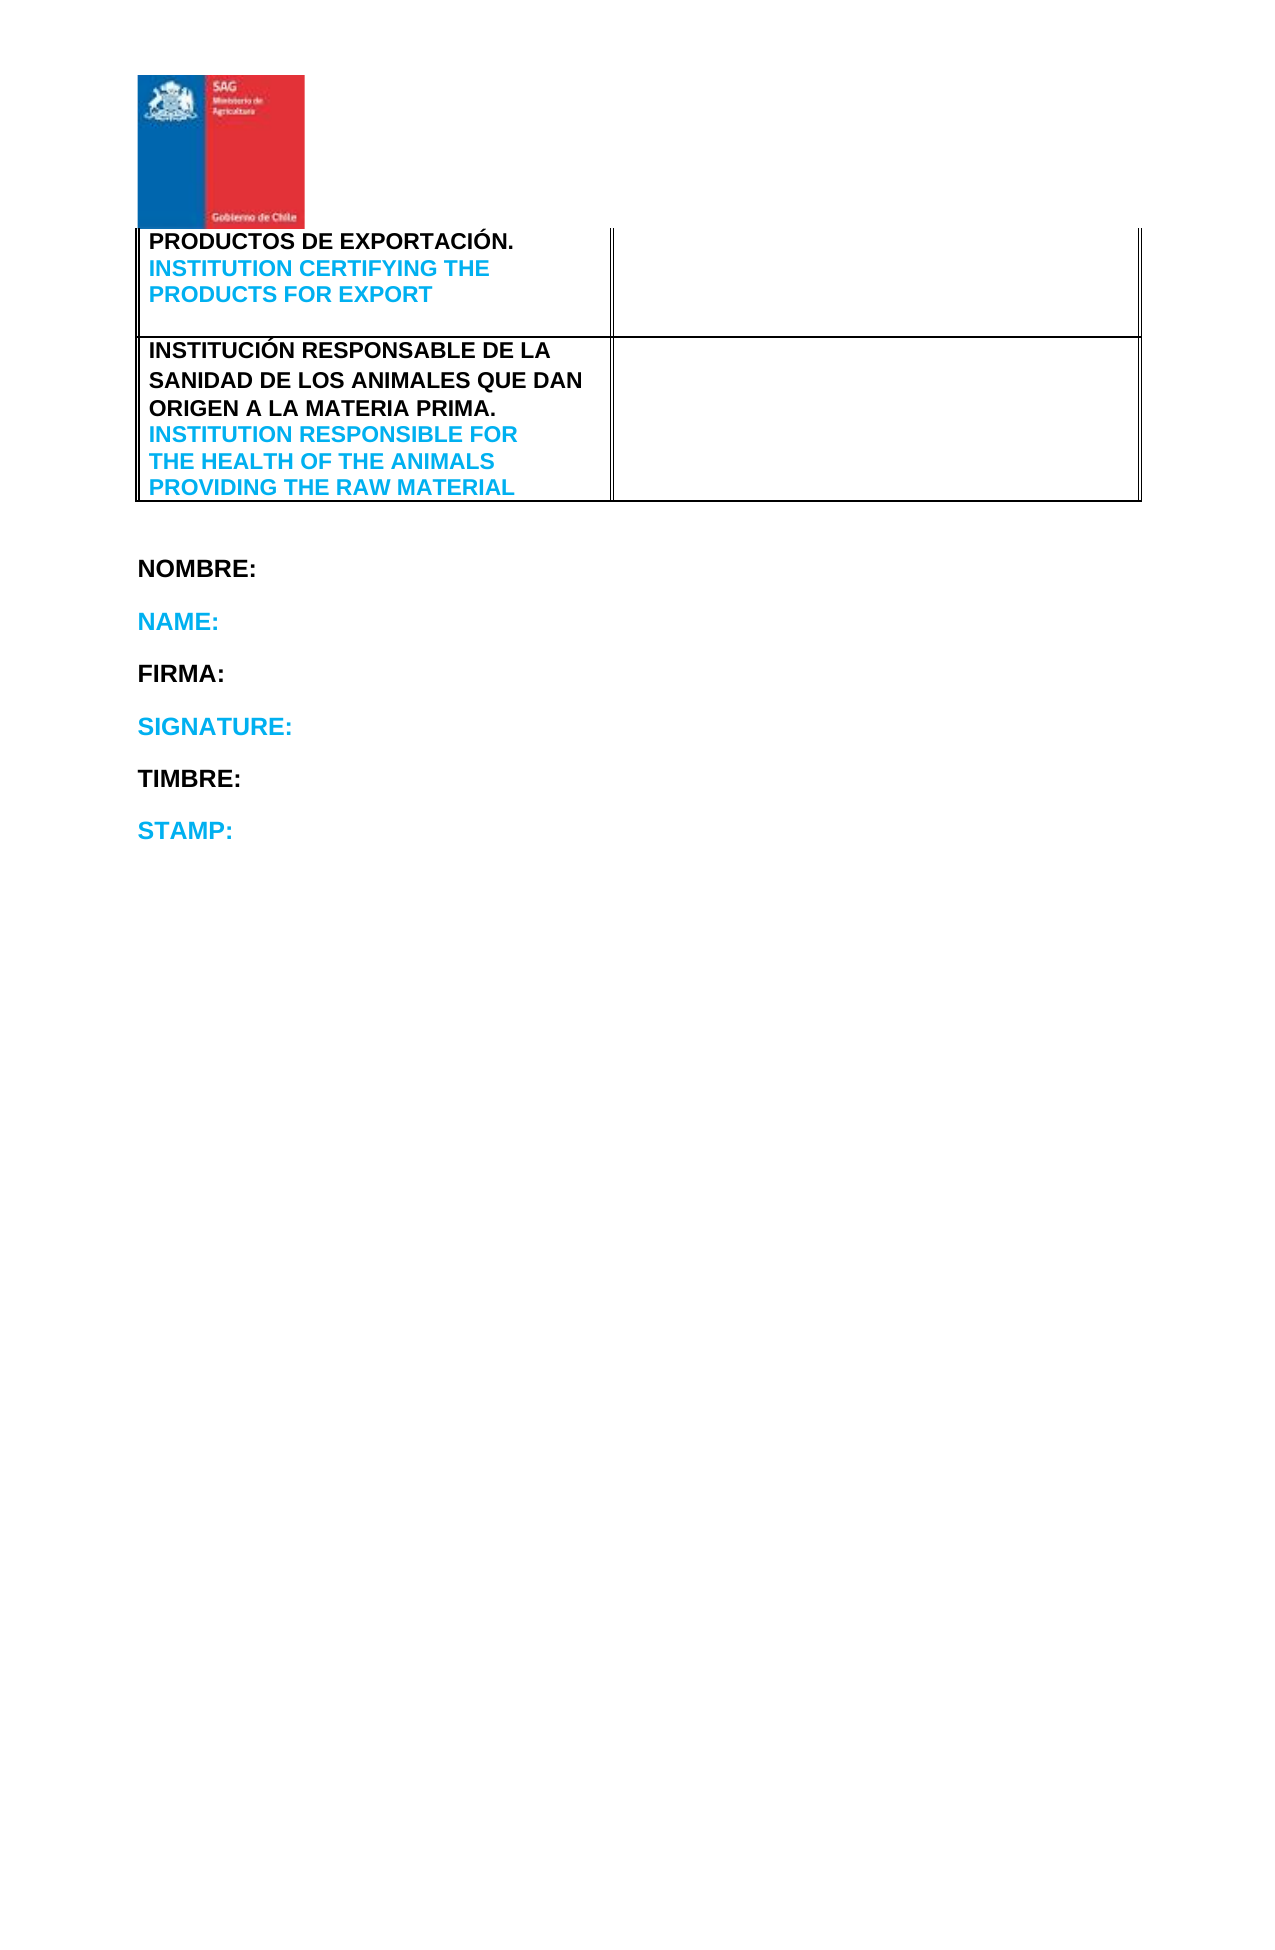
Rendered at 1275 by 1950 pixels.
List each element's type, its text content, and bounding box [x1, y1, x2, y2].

text STAMP: [137, 793, 1162, 845]
text FIRMA: [137, 636, 1162, 688]
table_cell INSTITUCIÓN RESPONSABLE DE LA [140, 338, 610, 366]
text NOMBRE: [137, 531, 1162, 583]
text NAME: [137, 583, 1162, 636]
table_cell [614, 228, 1138, 307]
table_cell [614, 395, 1138, 500]
table_cell [140, 307, 610, 336]
text SIGNATURE: [137, 688, 1162, 740]
table_cell [614, 338, 1138, 366]
text TIMBRE: [137, 740, 1162, 793]
table_cell SANIDAD DE LOS ANIMALES QUE DAN [140, 366, 610, 395]
table_cell [614, 366, 1138, 395]
table_cell PRODUCTOS DE EXPORTACIÓN. INSTITUTION CERTIFYING THE PRODUCTS FOR EXPORT [140, 228, 610, 307]
table_cell ORIGEN A LA MATERIA PRIMA. INSTITUTION RESPONSIBLE FOR THE HEALTH OF THE ANIMALS PROVIDING THE RAW MATERIAL [140, 395, 610, 500]
table_cell [614, 307, 1138, 336]
